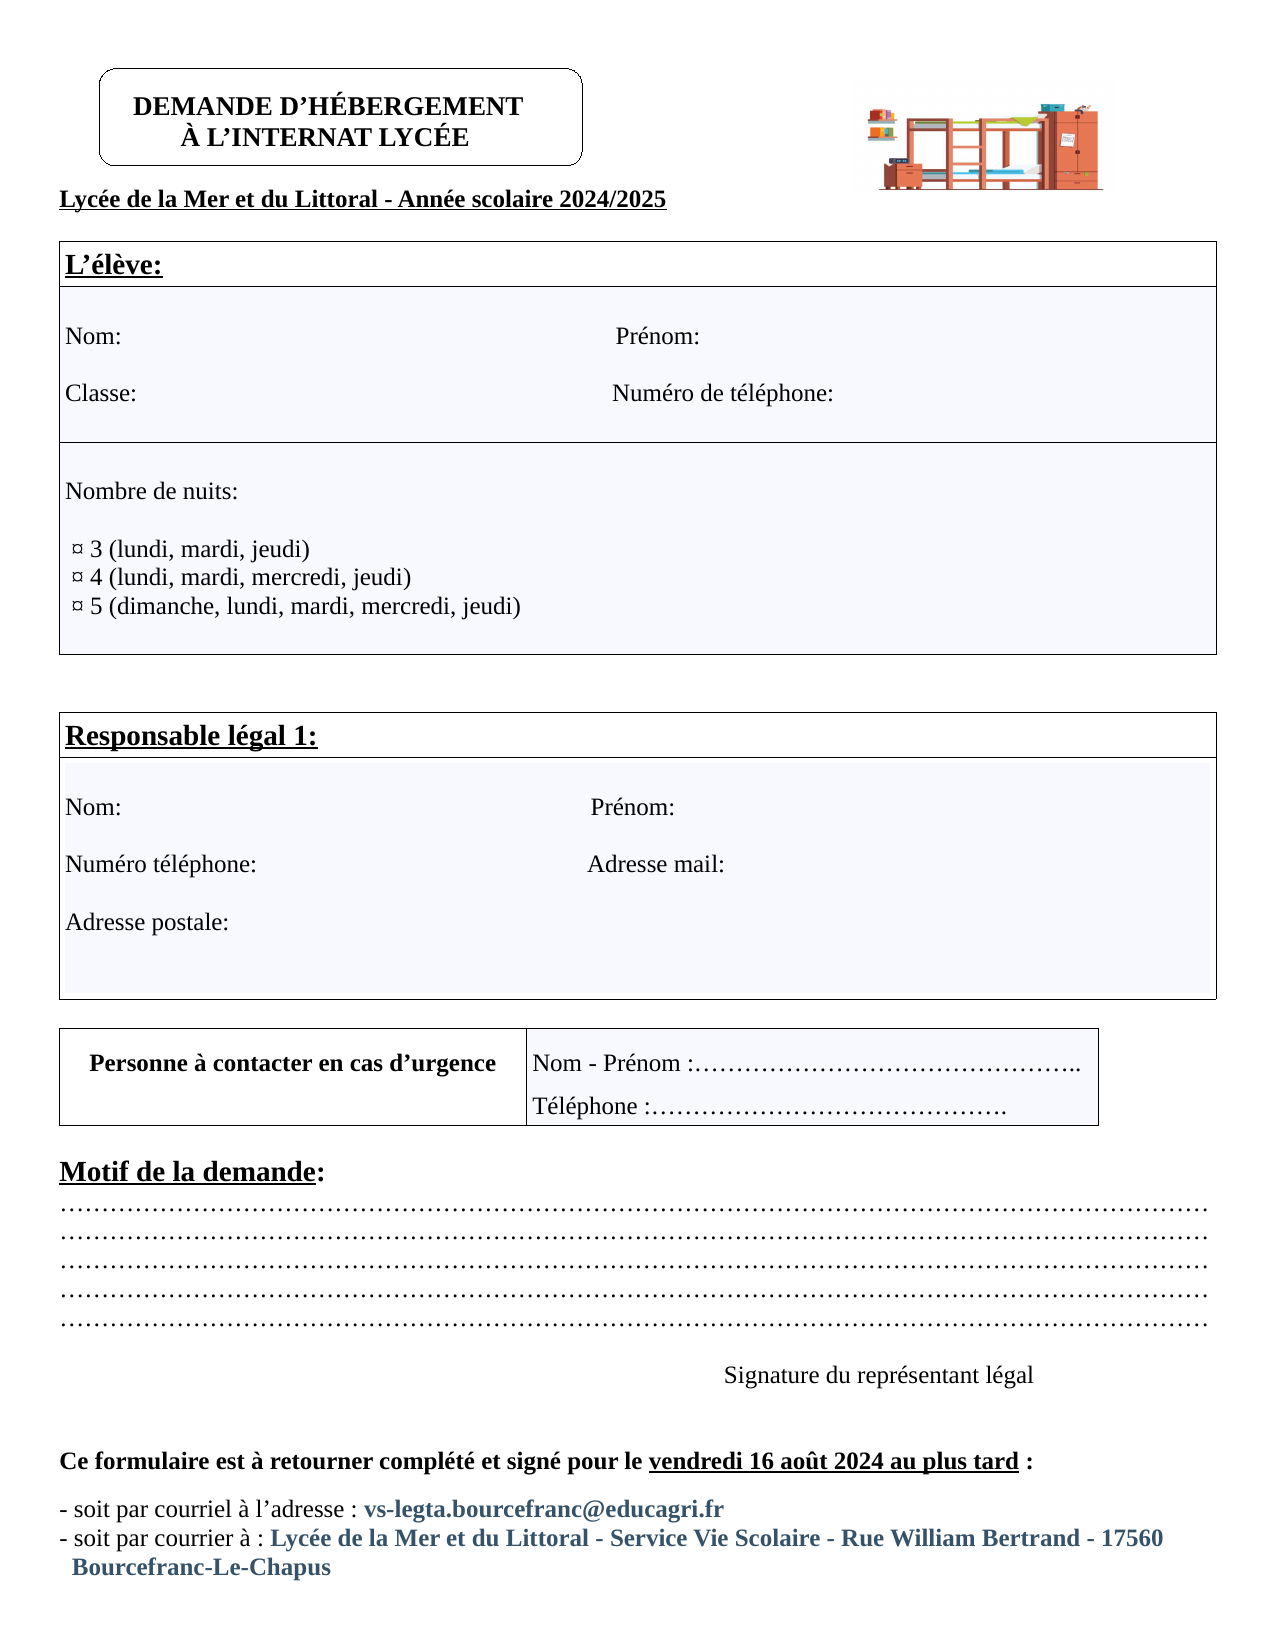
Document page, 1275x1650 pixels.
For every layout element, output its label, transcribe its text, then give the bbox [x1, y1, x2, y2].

text [59, 90, 99, 121]
text Ce formulaire est à retourner complété et signé pour le vendredi 16 août 2024 au plus tard : [59, 1446, 1216, 1475]
text [583, 90, 852, 121]
table_header L’élève: [60, 242, 1216, 286]
table_cell Nom: Prénom: Numéro téléphone: Adresse mail: Adresse postale: [60, 758, 1216, 999]
text À L’INTERNAT LYCÉE [100, 121, 582, 152]
table_cell Nombre de nuits: ¤ 3 (lundi, mardi, jeudi) ¤ 4 (lundi, mardi, mercredi, jeudi) ¤ 5 (dimanche, lundi, mardi, mercredi, jeudi) [60, 443, 1216, 654]
table_cell Nom: Prénom: Classe: Numéro de téléphone: [60, 287, 1216, 442]
text [583, 121, 852, 152]
text [1118, 90, 1216, 121]
text [1118, 121, 1216, 152]
picture [852, 79, 1118, 198]
text DEMANDE D’HÉBERGEMENT [100, 90, 582, 121]
text Motif de la demande: [59, 1154, 1216, 1188]
text Signature du représentant légal [59, 1360, 1216, 1389]
table_header Responsable légal 1: [60, 713, 1216, 757]
text Lycée de la Mer et du Littoral - Année scolaire 2024/2025 [59, 184, 1216, 212]
text - soit par courrier à : Lycée de la Mer et du Littoral - Service Vie Scolaire - Rue William Bertrand - 17560 Bourcefranc-Le-Chapus [59, 1523, 1216, 1581]
text - soit par courriel à l’adresse : vs-legta.bourcefranc@educagri.fr [59, 1494, 1216, 1523]
text ………………………………………………………………………………………………………………………… [59, 1303, 1216, 1331]
text ………………………………………………………………………………………………………………………………………………………………………………………………………………………………………………………………………………………………………………………………………………………………………………………………………………………………………………………………………………………………………… [59, 1188, 1216, 1303]
table_header Personne à contacter en cas d’urgence [60, 1029, 526, 1125]
table_header Nom - Prénom :……………………………………….. Téléphone :……………………………………. [527, 1029, 1098, 1125]
text [59, 121, 99, 152]
